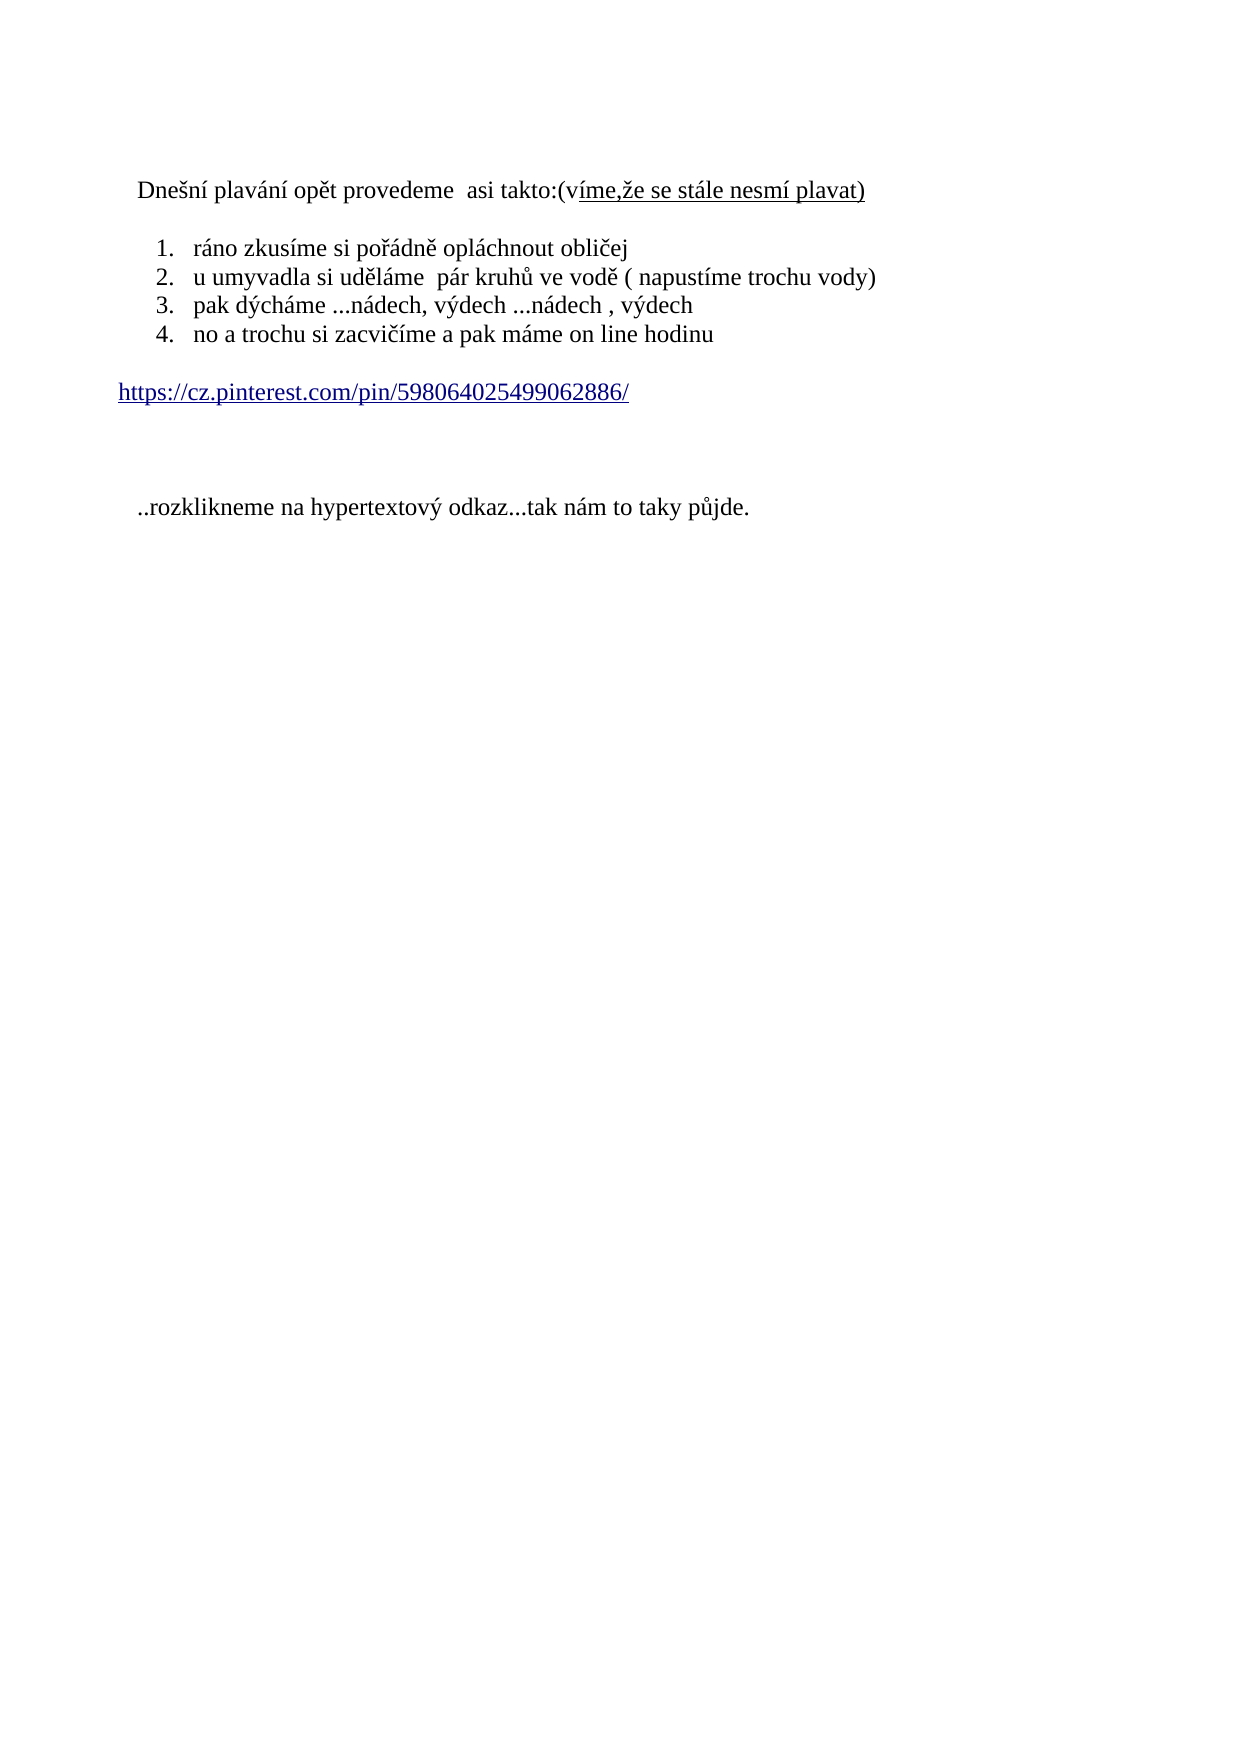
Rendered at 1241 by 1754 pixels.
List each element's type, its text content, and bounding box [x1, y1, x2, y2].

text https://cz.pinterest.com/pin/598064025499062886/ [118, 377, 1122, 406]
list no a trochu si zacvičíme a pak máme on line hodinu [156, 319, 1122, 348]
list ráno zkusíme si pořádně opláchnout obličej [156, 233, 1122, 262]
list pak dýcháme ...nádech, výdech ...nádech , výdech [156, 291, 1122, 319]
text ..rozklikneme na hypertextový odkaz...tak nám to taky půjde. [118, 492, 1122, 521]
list u umyvadla si uděláme pár kruhů ve vodě ( napustíme trochu vody) [156, 262, 1122, 291]
text Dnešní plavání opět provedeme asi takto:(víme,že se stále nesmí plavat) [118, 176, 1122, 204]
